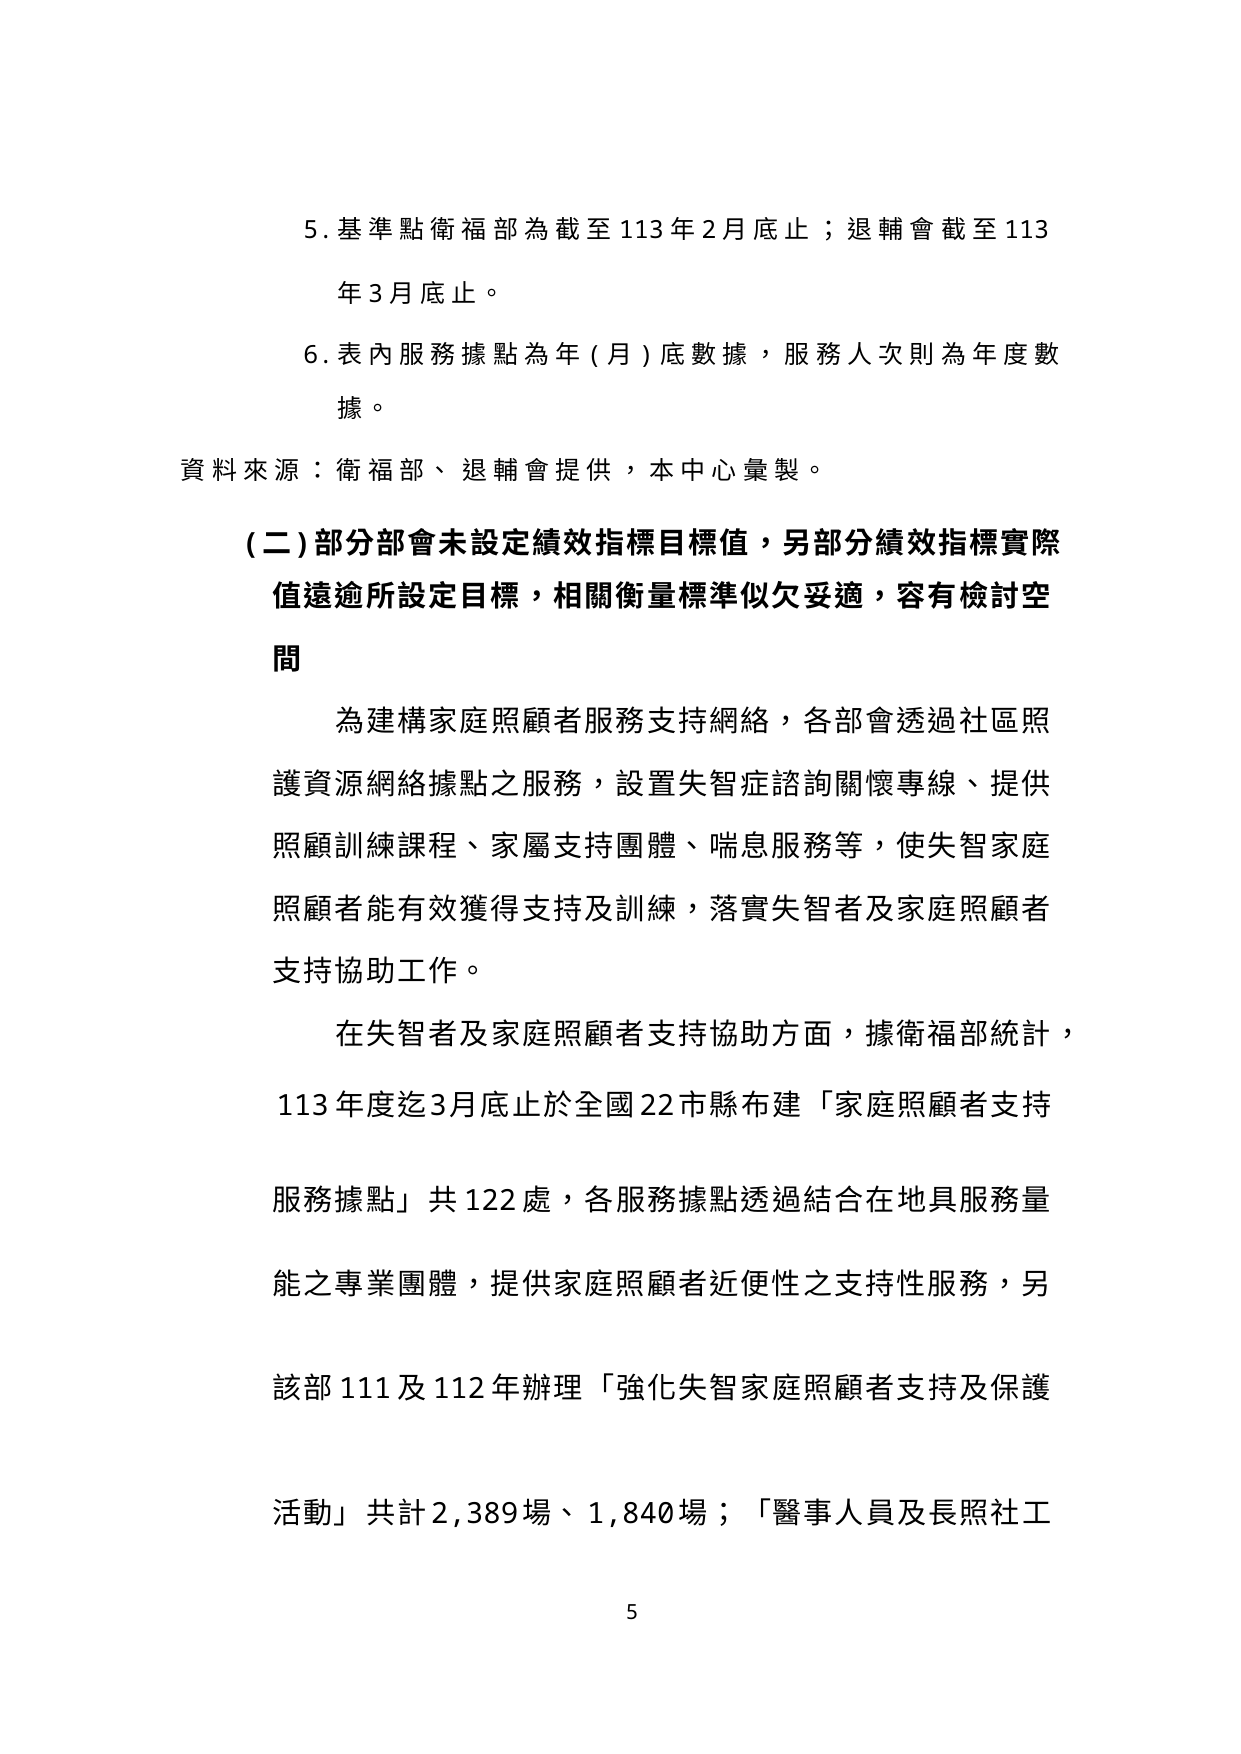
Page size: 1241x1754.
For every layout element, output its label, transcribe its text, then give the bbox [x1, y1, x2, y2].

text 在失智者及家庭照顧者支持協助方面，據衛福部統計，113年度迄3月底止於全國22市縣布建「家庭照顧者支持服務據點」共122處，各服務據點透過結合在地具服務量能之專業團體，提供家庭照顧者近便性之支持性服務，另該部111及112年辦理「強化失智家庭照顧者支持及保護活動」共計2,389場、1,840場；「醫事人員及長照社工人員完成辨識及降低失智家庭照顧者壓力訓練課程之比率」各為54%、58%；且「失智家庭照顧者獲得支持之比率」各為71.69%、74.03%。同期間勞動部「協助失智者就業」各為83人、81人(詳表3-2-2)。 [266, 990, 1063, 1552]
text 為建構家庭照顧者服務支持網絡，各部會透過社區照護資源網絡據點之服務，設置失智症諮詢關懷專線、提供照顧訓練課程、家屬支持團體、喘息服務等，使失智家庭照顧者能有效獲得支持及訓練，落實失智者及家庭照顧者支持協助工作。 [266, 677, 1063, 990]
text 5.基準點衛福部為截至113年2月底止；退輔會截至113年3月底止。 [298, 177, 1066, 302]
text 6.表內服務據點為年(月)底數據，服務人次則為年度數據。 [298, 302, 1066, 427]
text (二)部分部會未設定績效指標目標值，另部分績效指標實際值遠逾所設定目標，相關衡量標準似欠妥適，容有檢討空間 [236, 490, 1063, 677]
text 資料來源：衛福部、退輔會提供，本中心彙製。 [174, 427, 1066, 490]
